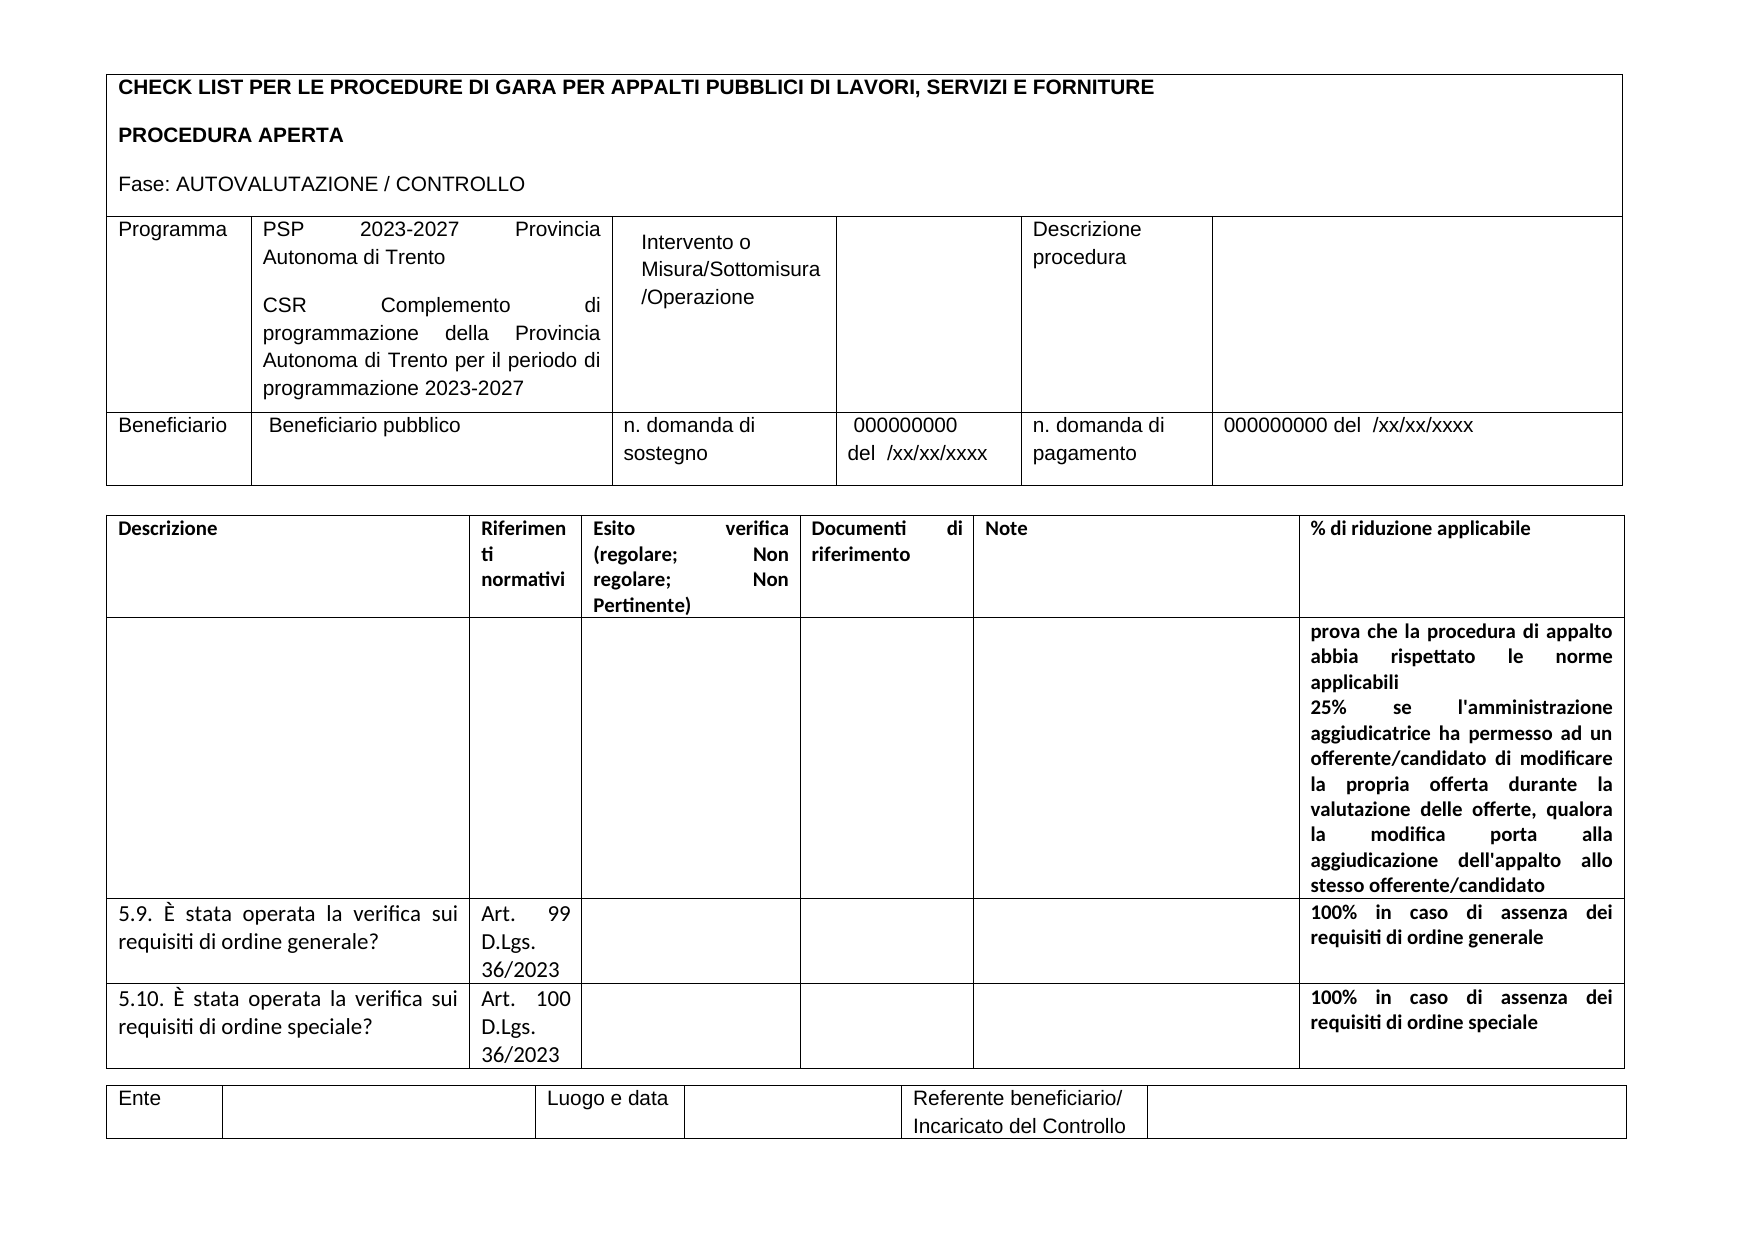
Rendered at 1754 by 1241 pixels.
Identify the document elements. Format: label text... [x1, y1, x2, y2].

table_cell [974, 984, 1299, 1068]
table_cell [582, 899, 800, 983]
table_cell Art. 100 D.Lgs. 36/2023 [470, 984, 581, 1068]
table_cell [470, 618, 581, 898]
table_header Descrizione [107, 516, 469, 617]
table_cell [801, 899, 973, 983]
table_cell 5.10. È stata operata la verifica sui requisiti di ordine speciale? [107, 984, 469, 1068]
table_cell [801, 984, 973, 1068]
table_header Note [974, 516, 1299, 617]
table_cell [582, 618, 800, 898]
table_cell 100% in caso di assenza dei requisiti di ordine generale [1300, 899, 1624, 983]
table_header Esito verifica (regolare; Non regolare; Non Pertinente) [582, 516, 800, 617]
table_cell prova che la procedura di appalto abbia rispettato le norme applicabili 25% se l'amministrazione aggiudicatrice ha permesso ad un offerente/candidato di modificare la propria offerta durante la valutazione delle offerte, qualora la modifica porta alla aggiudicazione dell'appalto allo stesso offerente/candidato [1300, 618, 1624, 898]
table_cell 5.9. È stata operata la verifica sui requisiti di ordine generale? [107, 899, 469, 983]
table_cell [107, 618, 469, 898]
table_cell 100% in caso di assenza dei requisiti di ordine speciale [1300, 984, 1624, 1068]
table_header % di riduzione applicabile [1300, 516, 1624, 617]
table_cell [801, 618, 973, 898]
table_cell [582, 984, 800, 1068]
table_cell [974, 899, 1299, 983]
table_cell Art. 99 D.Lgs. 36/2023 [470, 899, 581, 983]
table_header Documenti di riferimento [801, 516, 973, 617]
table_cell [974, 618, 1299, 898]
table_header Riferimenti normativi [470, 516, 581, 617]
